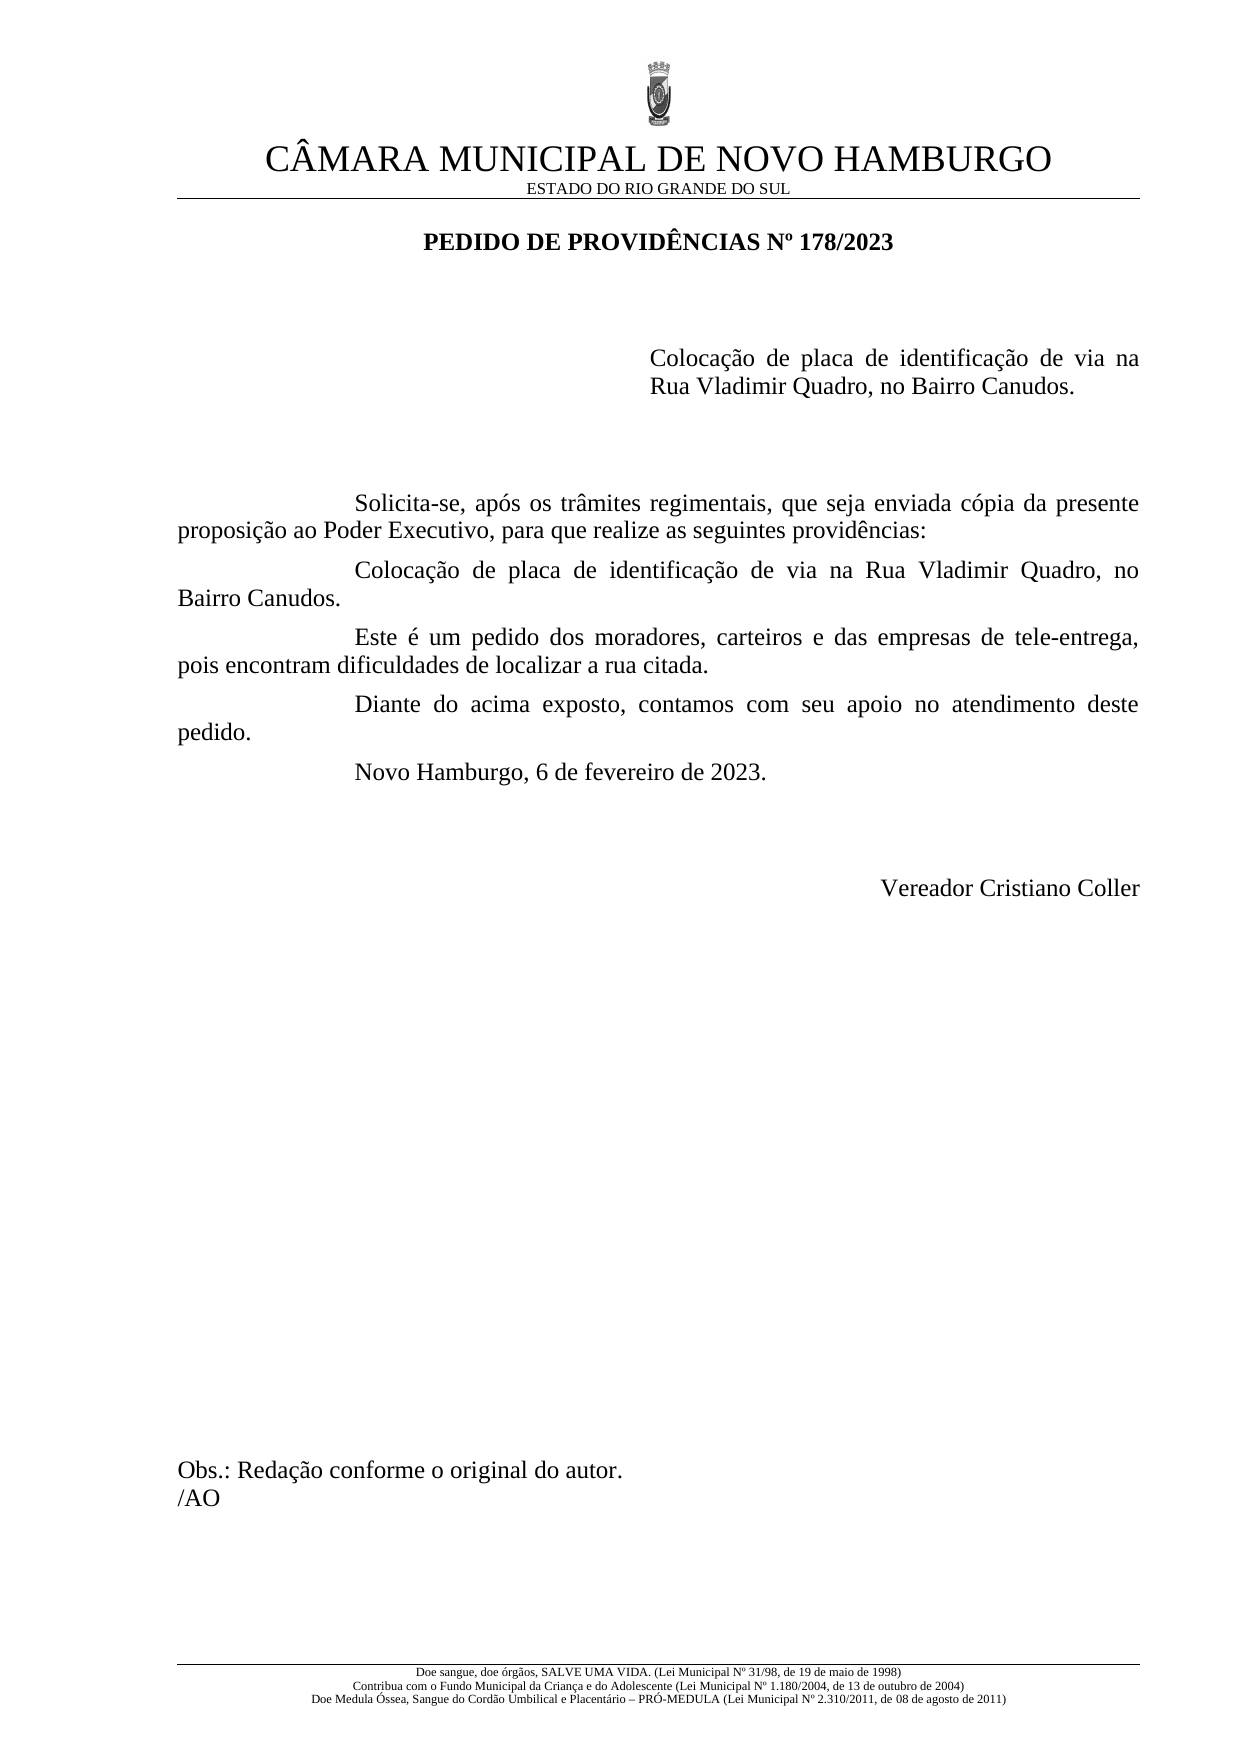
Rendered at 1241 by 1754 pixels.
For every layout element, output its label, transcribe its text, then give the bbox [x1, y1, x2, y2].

text Novo Hamburgo, 6 de fevereiro de 2023. [177, 758, 1140, 786]
text Vereador Cristiano Coller [768, 874, 1140, 902]
text Este é um pedido dos moradores, carteiros e das empresas de tele-entrega, pois encontram dificuldades de localizar a rua citada. [177, 623, 1140, 679]
text PEDIDO DE PROVIDÊNCIAS Nº 178/2023 [177, 228, 1140, 256]
text Colocação de placa de identificação de via na Rua Vladimir Quadro, no Bairro Canudos. [649, 344, 1140, 400]
text /AO [177, 1484, 1140, 1511]
text Diante do acima exposto, contamos com seu apoio no atendimento deste pedido. [177, 691, 1140, 746]
text Solicita-se, após os trâmites regimentais, que seja enviada cópia da presente proposição ao Poder Executivo, para que realize as seguintes providências: [177, 489, 1140, 544]
text Colocação de placa de identificação de via na Rua Vladimir Quadro, no Bairro Canudos. [177, 556, 1140, 611]
text Obs.: Redação conforme o original do autor. [177, 1456, 1140, 1484]
